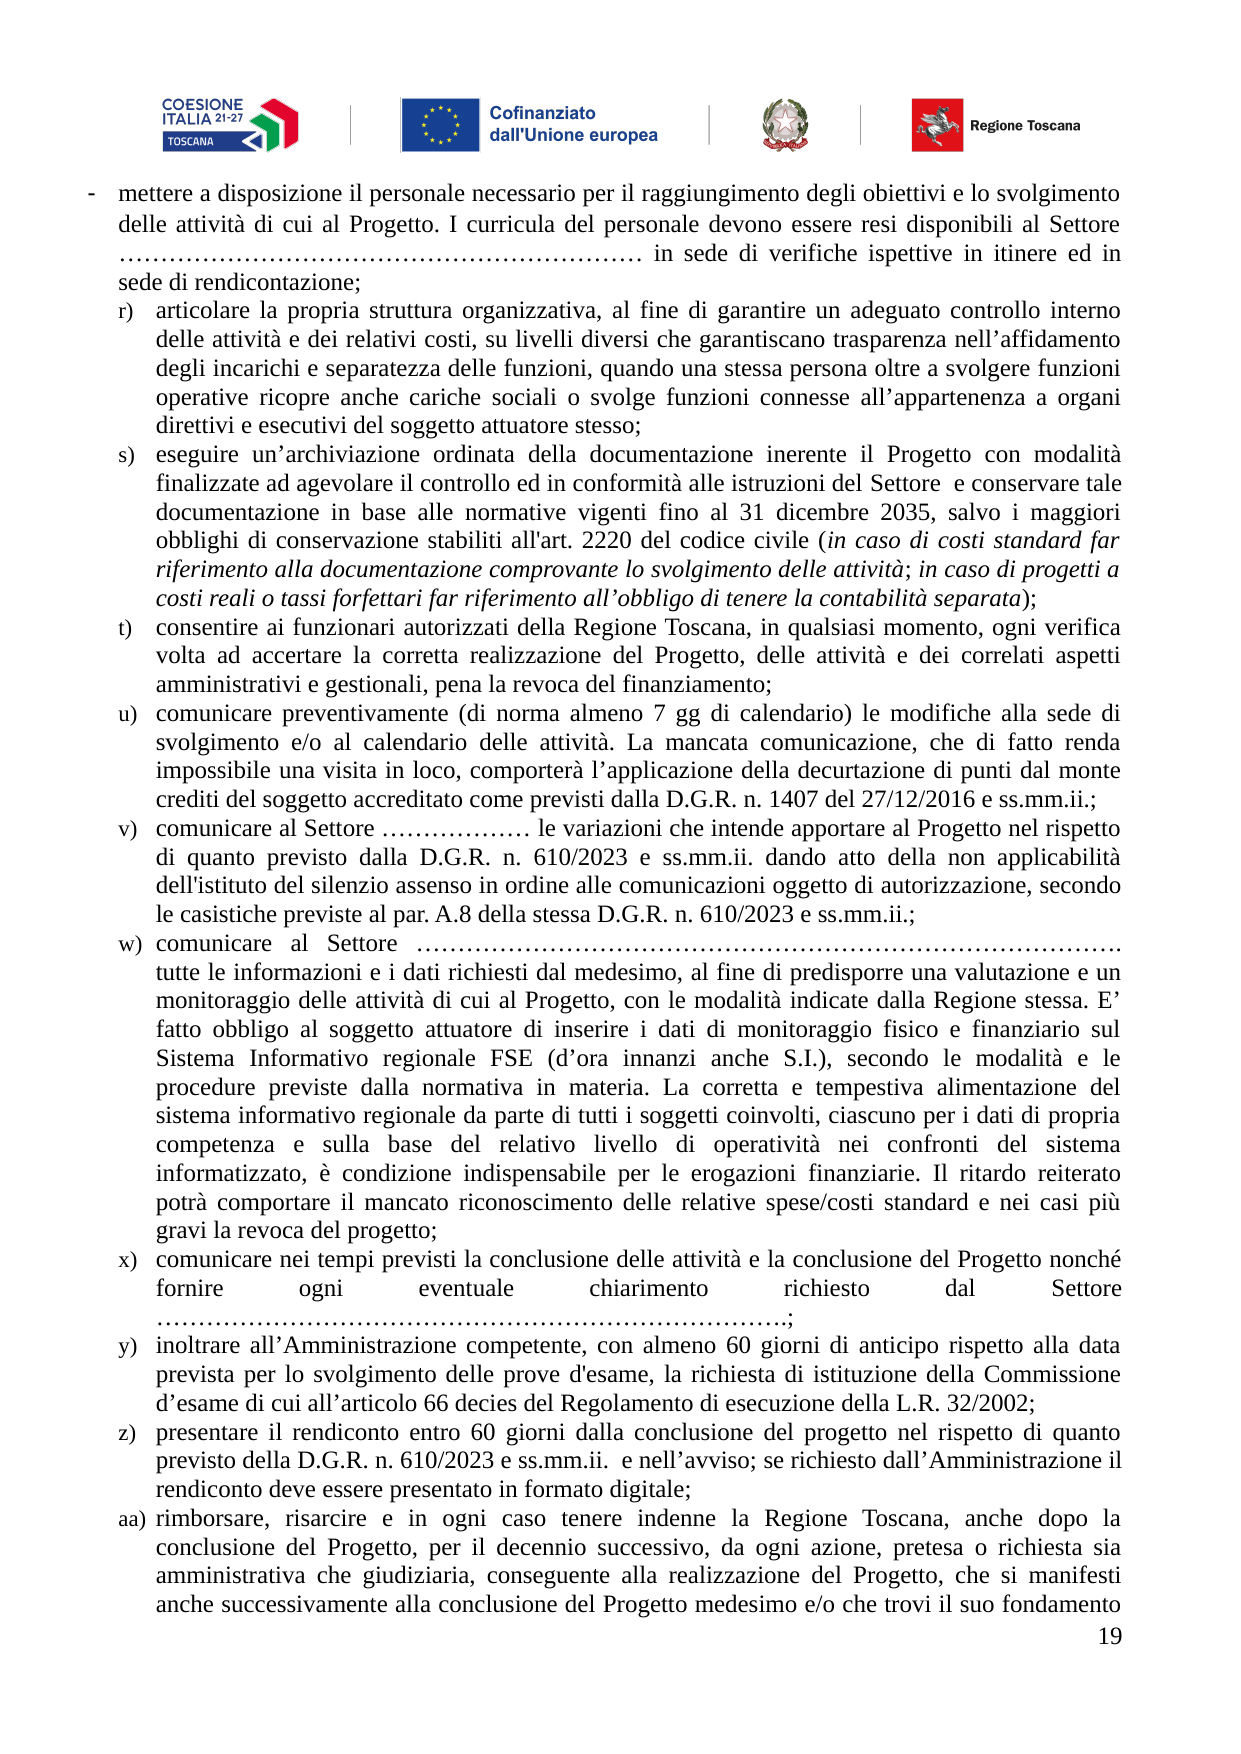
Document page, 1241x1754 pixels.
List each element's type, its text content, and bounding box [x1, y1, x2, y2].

list comunicare nei tempi previsti la conclusione delle attività e la conclusione del Progetto nonché fornire ogni eventuale chiarimento richiesto dal Settore ………………………………………………………………….; [118, 1244, 1122, 1330]
list comunicare preventivamente (di norma almeno 7 gg di calendario) le modifiche alla sede di svolgimento e/o al calendario delle attività. La mancata comunicazione, che di fatto renda impossibile una visita in loco, comporterà l’applicazione della decurtazione di punti dal monte crediti del soggetto accreditato come previsti dalla D.G.R. n. 1407 del 27/12/2016 e ss.mm.ii.; [118, 698, 1122, 813]
list articolare la propria struttura organizzativa, al fine di garantire un adeguato controllo interno delle attività e dei relativi costi, su livelli diversi che garantiscano trasparenza nell’affidamento degli incarichi e separatezza delle funzioni, quando una stessa persona oltre a svolgere funzioni operative ricopre anche cariche sociali o svolge funzioni connesse all’appartenenza a organi direttivi e esecutivi del soggetto attuatore stesso; [118, 295, 1122, 439]
list rimborsare, risarcire e in ogni caso tenere indenne la Regione Toscana, anche dopo la conclusione del Progetto, per il decennio successivo, da ogni azione, pretesa o richiesta sia amministrativa che giudiziaria, conseguente alla realizzazione del Progetto, che si manifesti anche successivamente alla conclusione del Progetto medesimo e/o che trovi il suo fondamento [118, 1503, 1122, 1618]
list comunicare al Settore ……………… le variazioni che intende apportare al Progetto nel rispetto di quanto previsto dalla D.G.R. n. 610/2023 e ss.mm.ii. dando atto della non applicabilità dell'istituto del silenzio assenso in ordine alle comunicazioni oggetto di autorizzazione, secondo le casistiche previste al par. A.8 della stessa D.G.R. n. 610/2023 e ss.mm.ii.; [118, 813, 1122, 928]
list eseguire un’archiviazione ordinata della documentazione inerente il Progetto con modalità finalizzate ad agevolare il controllo ed in conformità alle istruzioni del Settore e conservare tale documentazione in base alle normative vigenti fino al 31 dicembre 2035, salvo i maggiori obblighi di conservazione stabiliti all'art. 2220 del codice civile (in caso di costi standard far riferimento alla documentazione comprovante lo svolgimento delle attività; in caso di progetti a costi reali o tassi forfettari far riferimento all’obbligo di tenere la contabilità separata); [118, 439, 1122, 612]
list presentare il rendiconto entro 60 giorni dalla conclusione del progetto nel rispetto di quanto previsto della D.G.R. n. 610/2023 e ss.mm.ii. e nell’avviso; se richiesto dall’Amministrazione il rendiconto deve essere presentato in formato digitale; [118, 1417, 1122, 1503]
list consentire ai funzionari autorizzati della Regione Toscana, in qualsiasi momento, ogni verifica volta ad accertare la corretta realizzazione del Progetto, delle attività e dei correlati aspetti amministrativi e gestionali, pena la revoca del finanziamento; [118, 612, 1122, 698]
list comunicare al Settore …………………………………………………………………………. tutte le informazioni e i dati richiesti dal medesimo, al fine di predisporre una valutazione e un monitoraggio delle attività di cui al Progetto, con le modalità indicate dalla Regione stessa. E’ fatto obbligo al soggetto attuatore di inserire i dati di monitoraggio fisico e finanziario sul Sistema Informativo regionale FSE (d’ora innanzi anche S.I.), secondo le modalità e le procedure previste dalla normativa in materia. La corretta e tempestiva alimentazione del sistema informativo regionale da parte di tutti i soggetti coinvolti, ciascuno per i dati di propria competenza e sulla base del relativo livello di operatività nei confronti del sistema informatizzato, è condizione indispensabile per le erogazioni finanziarie. Il ritardo reiterato potrà comportare il mancato riconoscimento delle relative spese/costi standard e nei casi più gravi la revoca del progetto; [118, 928, 1122, 1244]
list inoltrare all’Amministrazione competente, con almeno 60 giorni di anticipo rispetto alla data prevista per lo svolgimento delle prove d'esame, la richiesta di istituzione della Commissione d’esame di cui all’articolo 66 decies del Regolamento di esecuzione della L.R. 32/2002; [118, 1330, 1122, 1417]
list mettere a disposizione il personale necessario per il raggiungimento degli obiettivi e lo svolgimento delle attività di cui al Progetto. I curricula del personale devono essere resi disponibili al Settore ……………………………………………………… in sede di verifiche ispettive in itinere ed in sede di rendicontazione; [87, 175, 1122, 295]
